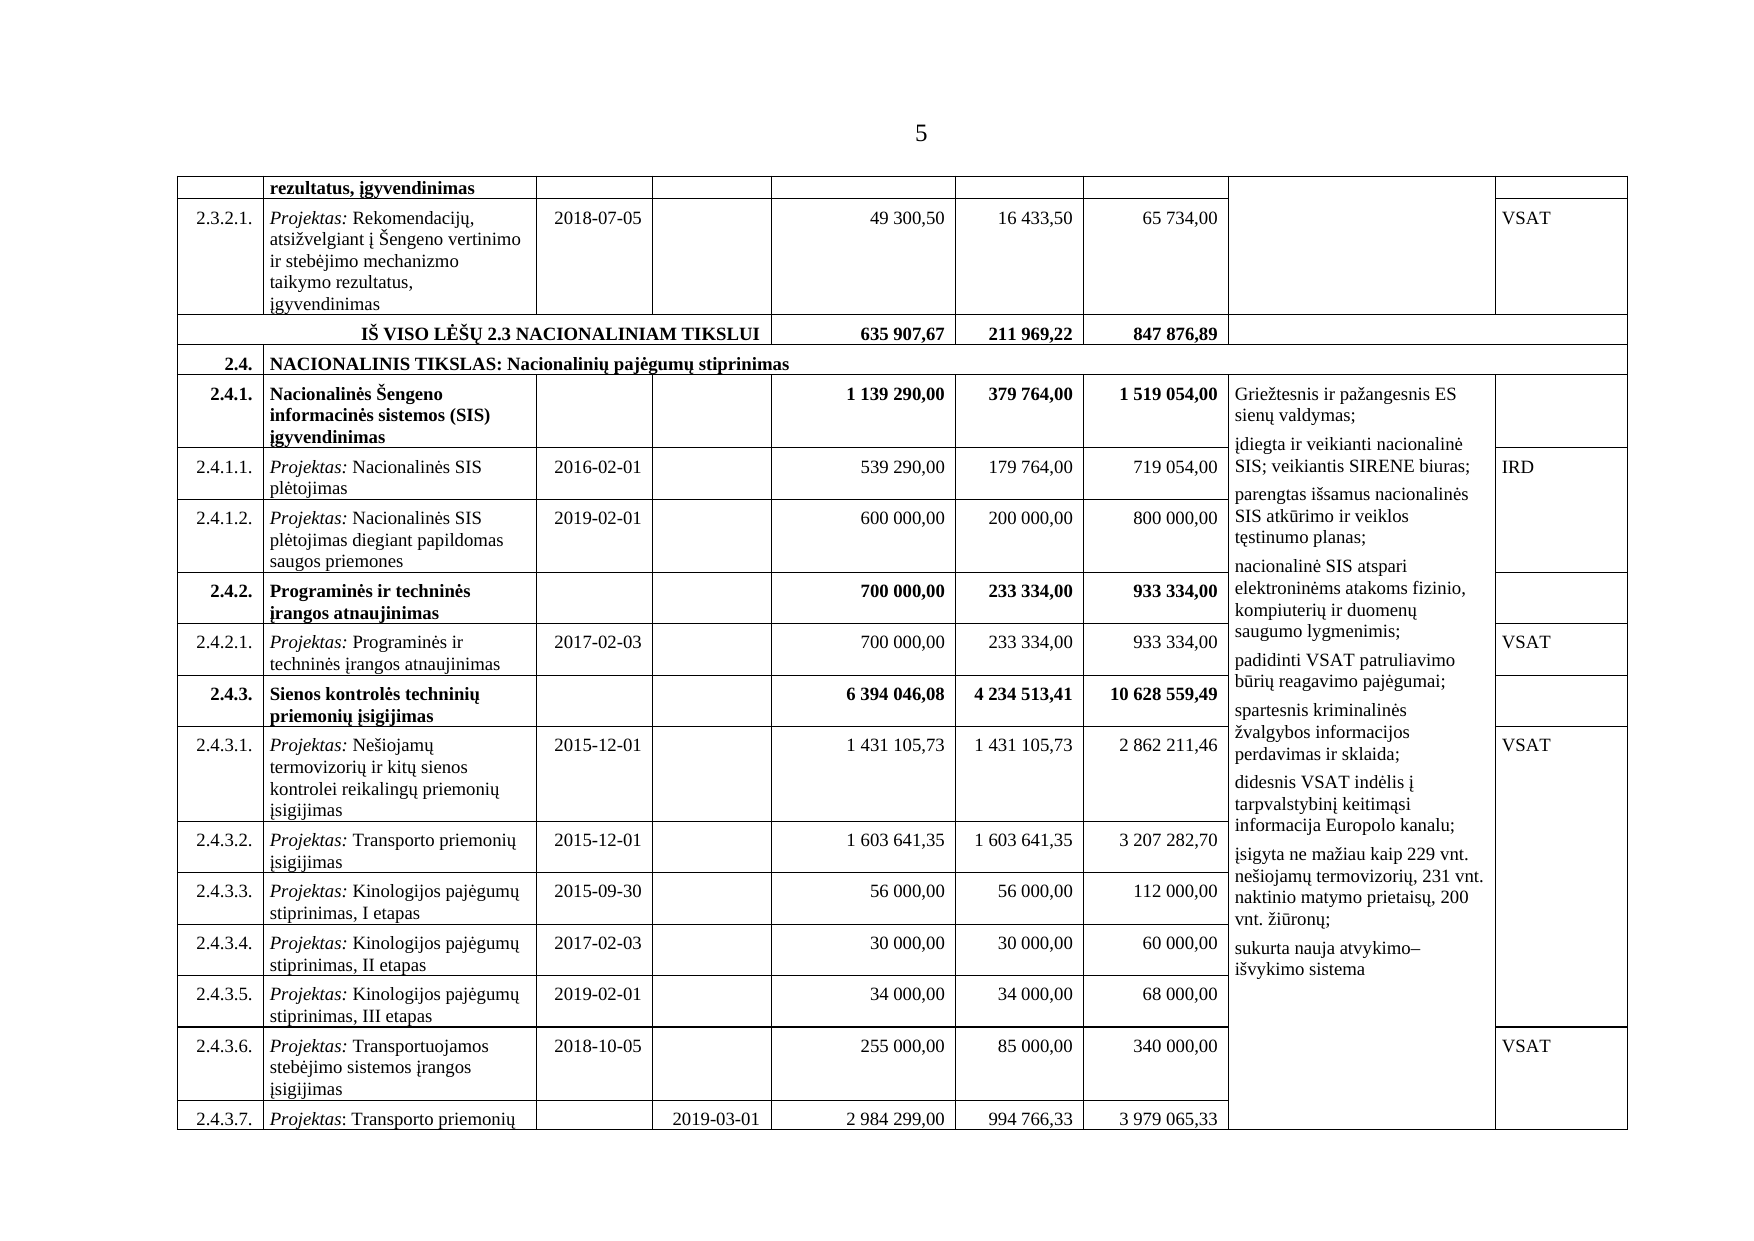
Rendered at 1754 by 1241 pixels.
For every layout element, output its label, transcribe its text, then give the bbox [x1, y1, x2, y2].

table_cell 56 000,00 [956, 873, 1083, 923]
table_cell 379 764,00 [956, 375, 1083, 447]
table_cell 719 054,00 [1084, 448, 1228, 499]
table_cell 4 234 513,41 [956, 676, 1083, 726]
table_cell VSAT [1496, 727, 1627, 1026]
table_cell [1084, 177, 1228, 198]
table_cell Sienos kontrolės techninių priemonių įsigijimas [264, 676, 536, 726]
table_cell 2.4.3.6. [178, 1028, 263, 1099]
table_cell [653, 976, 771, 1026]
table_cell 30 000,00 [772, 925, 955, 975]
table_cell [956, 177, 1083, 198]
table_cell 2015-09-30 [537, 873, 652, 923]
table_cell 2.4.3.4. [178, 925, 263, 975]
table_cell 933 334,00 [1084, 624, 1228, 674]
table_cell IŠ VISO LĖŠŲ 2.3 NACIONALINIAM TIKSLUI [178, 315, 771, 344]
table_cell 2017-02-03 [537, 925, 652, 975]
table_cell [537, 177, 652, 198]
table_cell IRD [1496, 448, 1627, 572]
table_cell 2.4.1.2. [178, 500, 263, 572]
table_cell rezultatus, įgyvendinimas [264, 177, 536, 198]
table_cell [1496, 375, 1627, 447]
table_cell 112 000,00 [1084, 873, 1228, 923]
table_cell 2.4.3.5. [178, 976, 263, 1026]
table_cell [653, 375, 771, 447]
table_cell [1496, 573, 1627, 623]
table_cell 2 862 211,46 [1084, 727, 1228, 821]
table_cell 2.4.3. [178, 676, 263, 726]
table_cell 933 334,00 [1084, 573, 1228, 623]
table_cell 2.4.2. [178, 573, 263, 623]
table_cell 1 431 105,73 [772, 727, 955, 821]
table_cell VSAT [1496, 199, 1627, 314]
table_cell 65 734,00 [1084, 199, 1228, 314]
table_cell VSAT [1496, 1028, 1627, 1129]
table_cell [653, 822, 771, 872]
table_cell [1496, 676, 1627, 726]
table_cell [653, 1028, 771, 1099]
table_cell VSAT [1496, 624, 1627, 674]
table_cell 2 984 299,00 [772, 1101, 955, 1129]
table_cell 2017-02-03 [537, 624, 652, 674]
table_cell 2018-10-05 [537, 1028, 652, 1099]
table_cell 600 000,00 [772, 500, 955, 572]
table_cell [653, 727, 771, 821]
table_cell 800 000,00 [1084, 500, 1228, 572]
table_cell 2.3.2.1. [178, 199, 263, 314]
table_cell 255 000,00 [772, 1028, 955, 1099]
table_cell [653, 199, 771, 314]
table_cell 2.4.3.1. [178, 727, 263, 821]
table_cell 56 000,00 [772, 873, 955, 923]
table_cell [537, 1101, 652, 1129]
table_cell 635 907,67 [772, 315, 955, 344]
table_cell 34 000,00 [956, 976, 1083, 1026]
table_cell Projektas: Programinės ir techninės įrangos atnaujinimas [264, 624, 536, 674]
table_cell 3 207 282,70 [1084, 822, 1228, 872]
table_cell 2.4.1.1. [178, 448, 263, 499]
table_cell 10 628 559,49 [1084, 676, 1228, 726]
table_cell [1496, 177, 1627, 198]
table_cell 2.4.3.7. [178, 1101, 263, 1129]
table_cell 49 300,50 [772, 199, 955, 314]
table_cell 2.4.1. [178, 375, 263, 447]
table_cell Projektas: Nacionalinės SIS plėtojimas [264, 448, 536, 499]
table_cell 340 000,00 [1084, 1028, 1228, 1099]
table_cell 2019-02-01 [537, 976, 652, 1026]
table_cell 233 334,00 [956, 624, 1083, 674]
table_cell 2.4.3.3. [178, 873, 263, 923]
table_cell 994 766,33 [956, 1101, 1083, 1129]
table_cell 60 000,00 [1084, 925, 1228, 975]
table_cell 34 000,00 [772, 976, 955, 1026]
table_cell [653, 573, 771, 623]
table_cell Projektas: Kinologijos pajėgumų stiprinimas, III etapas [264, 976, 536, 1026]
table_cell Projektas: Kinologijos pajėgumų stiprinimas, II etapas [264, 925, 536, 975]
table_cell 2019-02-01 [537, 500, 652, 572]
table_cell 1 603 641,35 [956, 822, 1083, 872]
table_cell 1 519 054,00 [1084, 375, 1228, 447]
table_cell [1229, 315, 1627, 344]
table_cell 2.4.3.2. [178, 822, 263, 872]
table_cell 2015-12-01 [537, 822, 652, 872]
table_cell Griežtesnis ir pažangesnis ES sienų valdymas; įdiegta ir veikianti nacionalinė SIS; veikiantis SIRENE biuras; parengtas išsamus nacionalinės SIS atkūrimo ir veiklos tęstinumo planas; nacionalinė SIS atspari elektroninėms atakoms fizinio, kompiuterių ir duomenų saugumo lygmenimis; padidinti VSAT patruliavimo būrių reagavimo pajėgumai; spartesnis kriminalinės žvalgybos informacijos perdavimas ir sklaida; didesnis VSAT indėlis į tarpvalstybinį keitimąsi informacija Europolo kanalu; įsigyta ne mažiau kaip 229 vnt. nešiojamų termovizorių, 231 vnt. naktinio matymo prietaisų, 200 vnt. žiūronų; sukurta nauja atvykimo–išvykimo sistema [1229, 375, 1495, 1129]
table_cell Projektas: Nešiojamų termovizorių ir kitų sienos kontrolei reikalingų priemonių įsigijimas [264, 727, 536, 821]
table_cell Projektas: Nacionalinės SIS plėtojimas diegiant papildomas saugos priemones [264, 500, 536, 572]
table_cell Projektas: Rekomendacijų, atsižvelgiant į Šengeno vertinimo ir stebėjimo mechanizmo taikymo rezultatus, įgyvendinimas [264, 199, 536, 314]
table_cell 2018-07-05 [537, 199, 652, 314]
table_cell 3 979 065,33 [1084, 1101, 1228, 1129]
table_cell 2.4. [178, 345, 263, 374]
table_cell [653, 873, 771, 923]
table_cell [653, 925, 771, 975]
table_cell 1 431 105,73 [956, 727, 1083, 821]
table_cell 1 603 641,35 [772, 822, 955, 872]
table_cell Projektas: Transporto priemonių įsigijimas [264, 822, 536, 872]
table_cell 30 000,00 [956, 925, 1083, 975]
table_cell 68 000,00 [1084, 976, 1228, 1026]
table_cell [653, 500, 771, 572]
table_cell [178, 177, 263, 198]
table_cell 211 969,22 [956, 315, 1083, 344]
table_cell 16 433,50 [956, 199, 1083, 314]
table_cell [537, 375, 652, 447]
table_cell 6 394 046,08 [772, 676, 955, 726]
table_cell Nacionalinės Šengeno informacinės sistemos (SIS) įgyvendinimas [264, 375, 536, 447]
table_cell [537, 573, 652, 623]
table_cell 85 000,00 [956, 1028, 1083, 1099]
table_cell 233 334,00 [956, 573, 1083, 623]
table_cell [1229, 177, 1495, 314]
table_cell NACIONALINIS TIKSLAS: Nacionalinių pajėgumų stiprinimas [264, 345, 1627, 374]
table_cell Projektas: Transporto priemonių [264, 1101, 536, 1129]
table_cell [653, 448, 771, 499]
table_cell [653, 177, 771, 198]
table_cell 1 139 290,00 [772, 375, 955, 447]
table_cell 2.4.2.1. [178, 624, 263, 674]
table_cell 200 000,00 [956, 500, 1083, 572]
table_cell 847 876,89 [1084, 315, 1228, 344]
table_cell 2016-02-01 [537, 448, 652, 499]
table_cell [537, 676, 652, 726]
table_cell 2015-12-01 [537, 727, 652, 821]
table_cell 539 290,00 [772, 448, 955, 499]
table_cell 179 764,00 [956, 448, 1083, 499]
table_cell 2019-03-01 [653, 1101, 771, 1129]
table_cell [653, 624, 771, 674]
table_cell 700 000,00 [772, 573, 955, 623]
table_cell 700 000,00 [772, 624, 955, 674]
table_cell Programinės ir techninės įrangos atnaujinimas [264, 573, 536, 623]
table_cell Projektas: Transportuojamos stebėjimo sistemos įrangos įsigijimas [264, 1028, 536, 1099]
table_cell Projektas: Kinologijos pajėgumų stiprinimas, I etapas [264, 873, 536, 923]
table_cell [653, 676, 771, 726]
table_cell [772, 177, 955, 198]
